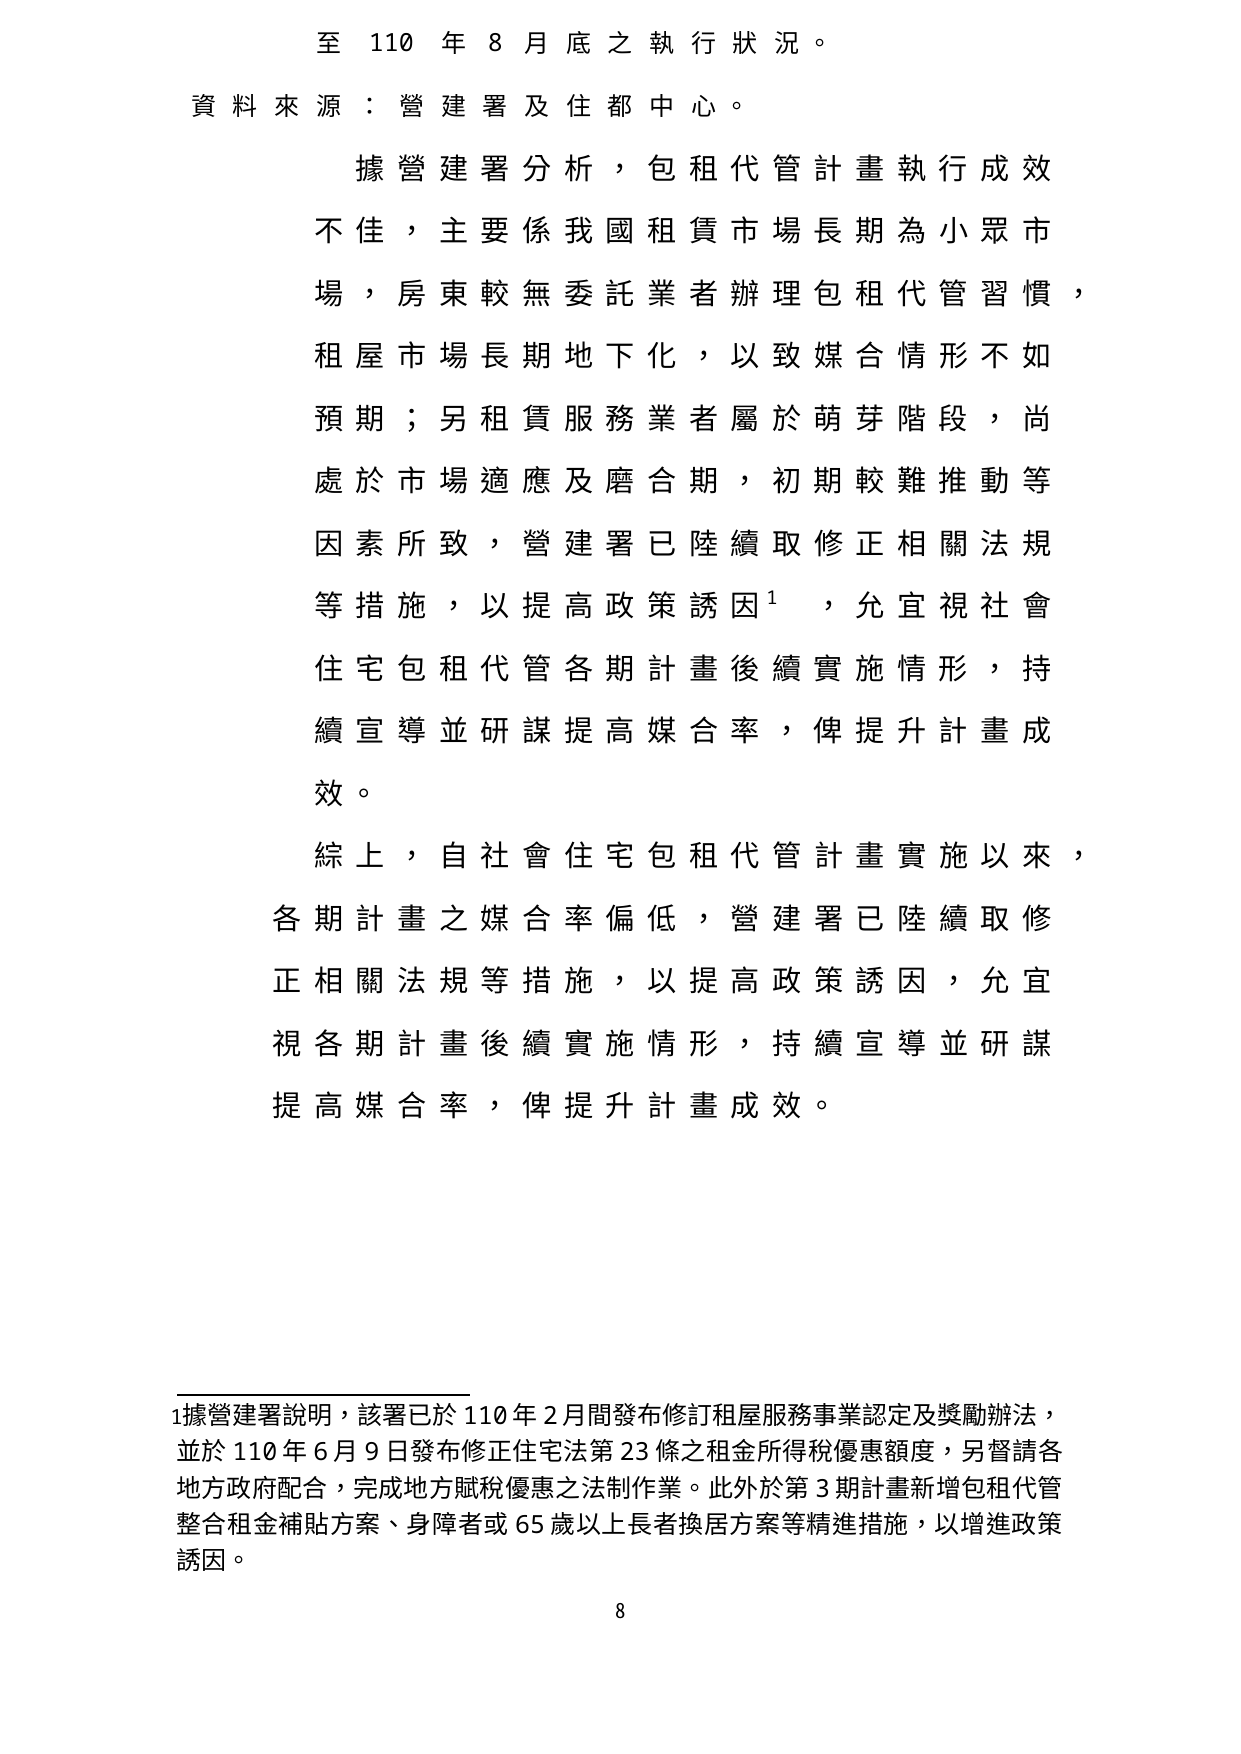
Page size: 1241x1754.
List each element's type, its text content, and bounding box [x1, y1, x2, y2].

text 據營建署分析，包租代管計畫執行成效不佳，主要係我國租賃市場長期為小眾市場，房東較無委託業者辦理包租代管習慣，租屋市場長期地下化，以致媒合情形不如預期；另租賃服務業者屬於萌芽階段，尚處於市場適應及磨合期，初期較難推動等因素所致，營建署已陸續取修正相關法規等措施，以提高政策誘因，允宜視社會住宅包租代管各期計畫後續實施情形，持續宣導並研謀提高媒合率，俾提升計畫成效。 [271, 125, 1058, 812]
text 至110年8月底之執行狀況。 [183, 0, 1058, 62]
text 據營建署說明，該署已於110年2月間發布修訂租屋服務事業認定及獎勵辦法，並於110年6月9日發布修正住宅法第23條之租金所得稅優惠額度，另督請各地方政府配合，完成地方賦稅優惠之法制作業。此外於第3期計畫新增包租代管整合租金補貼方案、身障者或65歲以上長者換居方案等精進措施，以增進政策誘因。 [170, 1396, 1063, 1577]
text 資料來源：營建署及住都中心。 [183, 62, 1058, 125]
text 綜上，自社會住宅包租代管計畫實施以來，各期計畫之媒合率偏低，營建署已陸續取修正相關法規等措施，以提高政策誘因，允宜視各期計畫後續實施情形，持續宣導並研謀提高媒合率，俾提升計畫成效。 [242, 812, 1058, 1125]
